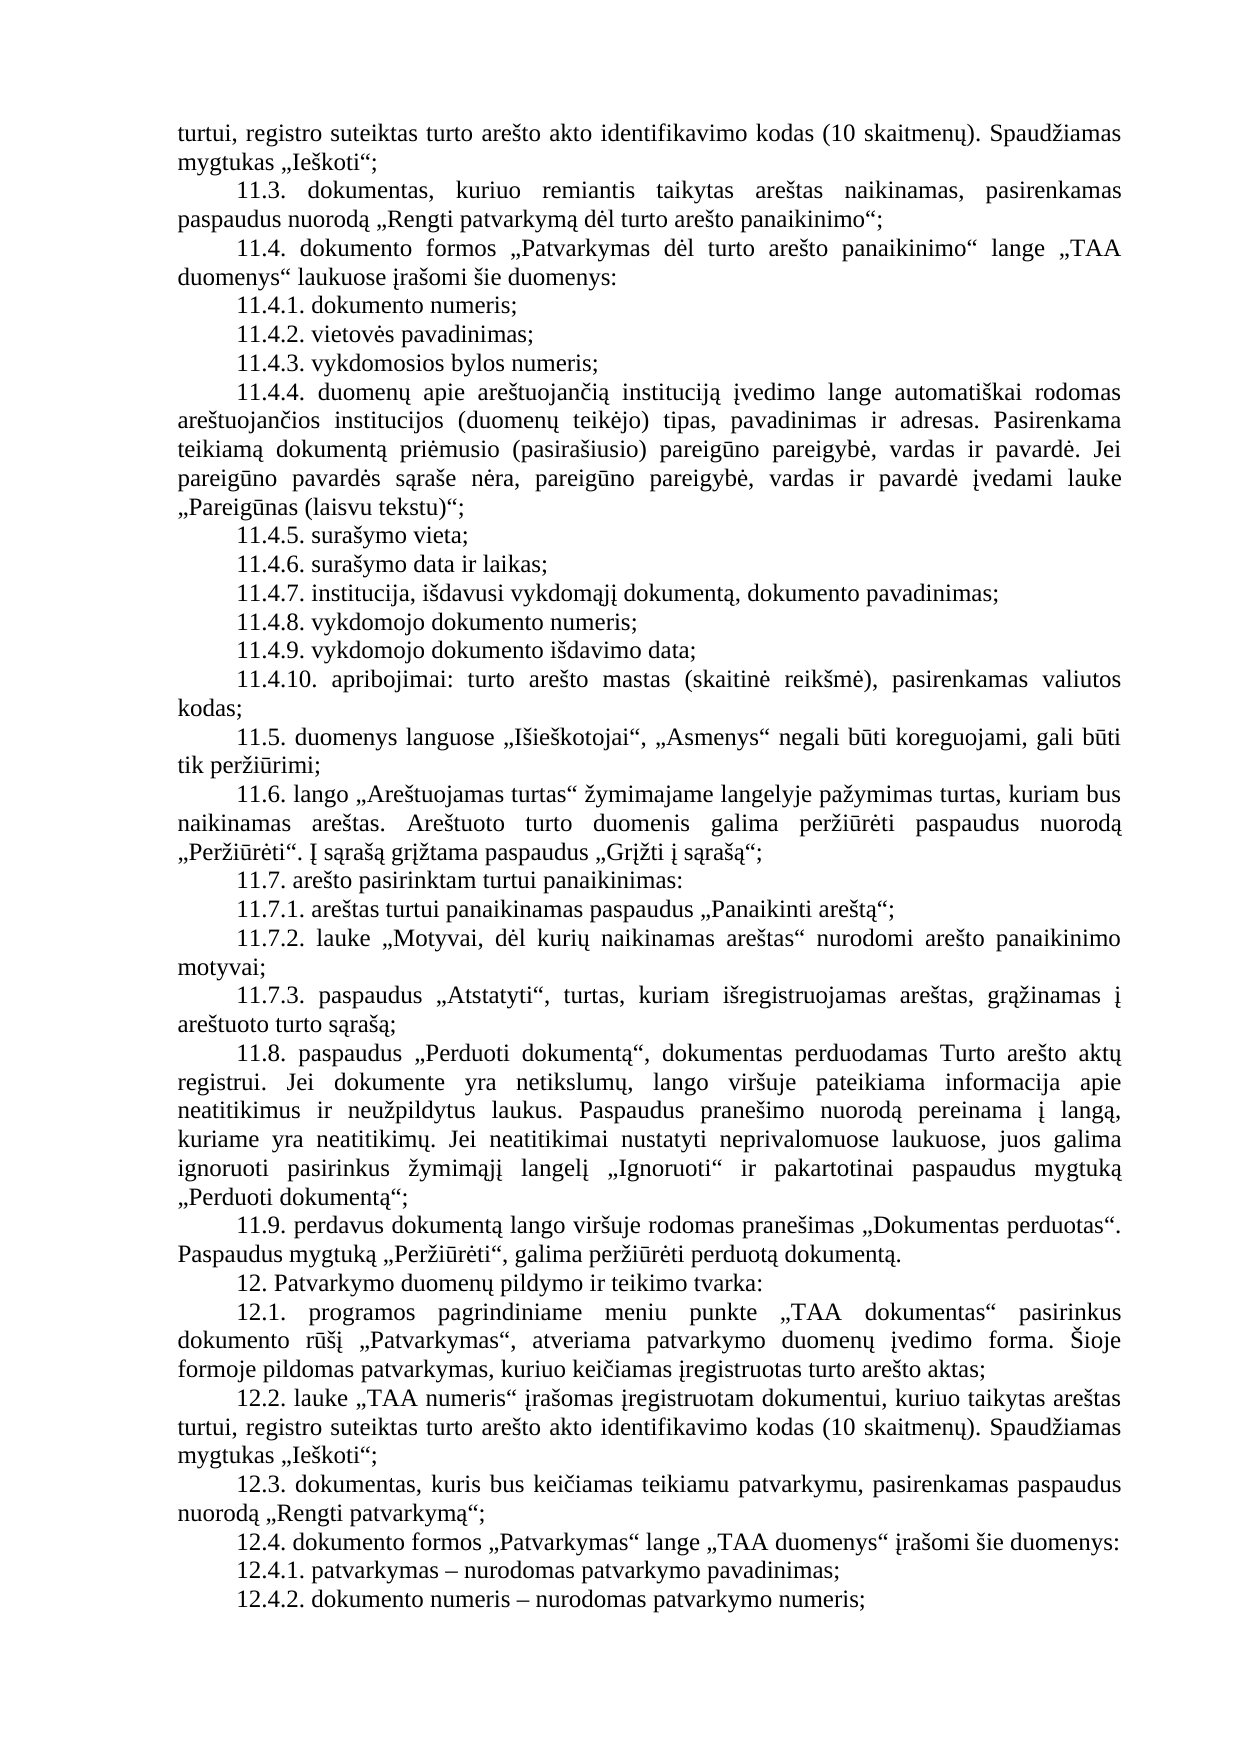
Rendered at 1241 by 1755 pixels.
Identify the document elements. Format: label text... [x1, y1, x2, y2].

text 12.4.2. dokumento numeris – nurodomas patvarkymo numeris; [177, 1584, 1122, 1613]
text 11.4.6. surašymo data ir laikas; [177, 549, 1122, 578]
text 11.9. perdavus dokumentą lango viršuje rodomas pranešimas „Dokumentas perduotas“. Paspaudus mygtuką „Peržiūrėti“, galima peržiūrėti perduotą dokumentą. [177, 1211, 1122, 1268]
text 11.4.3. vykdomosios bylos numeris; [177, 348, 1122, 377]
text 12.4.1. patvarkymas – nurodomas patvarkymo pavadinimas; [177, 1556, 1122, 1584]
text 11.4.10. apribojimai: turto arešto mastas (skaitinė reikšmė), pasirenkamas valiutos kodas; [177, 664, 1122, 722]
text 11.4.1. dokumento numeris; [177, 291, 1122, 319]
text 12.2. lauke „TAA numeris“ įrašomas įregistruotam dokumentui, kuriuo taikytas areštas turtui, registro suteiktas turto arešto akto identifikavimo kodas (10 skaitmenų). Spaudžiamas mygtukas „Ieškoti“; [177, 1383, 1122, 1469]
text 11.7.3. paspaudus „Atstatyti“, turtas, kuriam išregistruojamas areštas, grąžinamas į areštuoto turto sąrašą; [177, 981, 1122, 1038]
text 11.4.9. vykdomojo dokumento išdavimo data; [177, 636, 1122, 664]
text 11.7. arešto pasirinktam turtui panaikinimas: [177, 866, 1122, 894]
text 11.7.1. areštas turtui panaikinamas paspaudus „Panaikinti areštą“; [177, 894, 1122, 923]
text 11.4.5. surašymo vieta; [177, 521, 1122, 549]
text 11.3. dokumentas, kuriuo remiantis taikytas areštas naikinamas, pasirenkamas paspaudus nuorodą „Rengti patvarkymą dėl turto arešto panaikinimo“; [177, 176, 1122, 233]
text 11.5. duomenys languose „Išieškotojai“, „Asmenys“ negali būti koreguojami, gali būti tik peržiūrimi; [177, 722, 1122, 779]
text 12.1. programos pagrindiniame meniu punkte „TAA dokumentas“ pasirinkus dokumento rūšį „Patvarkymas“, atveriama patvarkymo duomenų įvedimo forma. Šioje formoje pildomas patvarkymas, kuriuo keičiamas įregistruotas turto arešto aktas; [177, 1297, 1122, 1383]
text 12. Patvarkymo duomenų pildymo ir teikimo tvarka: [177, 1268, 1122, 1297]
text 11.4.8. vykdomojo dokumento numeris; [177, 607, 1122, 636]
text 12.4. dokumento formos „Patvarkymas“ lange „TAA duomenys“ įrašomi šie duomenys: [177, 1527, 1122, 1556]
text 11.4.4. duomenų apie areštuojančią instituciją įvedimo lange automatiškai rodomas areštuojančios institucijos (duomenų teikėjo) tipas, pavadinimas ir adresas. Pasirenkama teikiamą dokumentą priėmusio (pasirašiusio) pareigūno pareigybė, vardas ir pavardė. Jei pareigūno pavardės sąraše nėra, pareigūno pareigybė, vardas ir pavardė įvedami lauke „Pareigūnas (laisvu tekstu)“; [177, 377, 1122, 521]
text 12.3. dokumentas, kuris bus keičiamas teikiamu patvarkymu, pasirenkamas paspaudus nuorodą „Rengti patvarkymą“; [177, 1469, 1122, 1527]
text 11.8. paspaudus „Perduoti dokumentą“, dokumentas perduodamas Turto arešto aktų registrui. Jei dokumente yra netikslumų, lango viršuje pateikiama informacija apie neatitikimus ir neužpildytus laukus. Paspaudus pranešimo nuorodą pereinama į langą, kuriame yra neatitikimų. Jei neatitikimai nustatyti neprivalomuose laukuose, juos galima ignoruoti pasirinkus žymimąjį langelį „Ignoruoti“ ir pakartotinai paspaudus mygtuką „Perduoti dokumentą“; [177, 1038, 1122, 1211]
text 11.6. lango „Areštuojamas turtas“ žymimajame langelyje pažymimas turtas, kuriam bus naikinamas areštas. Areštuoto turto duomenis galima peržiūrėti paspaudus nuorodą „Peržiūrėti“. Į sąrašą grįžtama paspaudus „Grįžti į sąrašą“; [177, 779, 1122, 866]
text 11.4.7. institucija, išdavusi vykdomąjį dokumentą, dokumento pavadinimas; [177, 578, 1122, 607]
text 11.7.2. lauke „Motyvai, dėl kurių naikinamas areštas“ nurodomi arešto panaikinimo motyvai; [177, 923, 1122, 981]
text turtui, registro suteiktas turto arešto akto identifikavimo kodas (10 skaitmenų). Spaudžiamas mygtukas „Ieškoti“; [177, 118, 1122, 176]
text 11.4. dokumento formos „Patvarkymas dėl turto arešto panaikinimo“ lange „TAA duomenys“ laukuose įrašomi šie duomenys: [177, 233, 1122, 291]
text 11.4.2. vietovės pavadinimas; [177, 319, 1122, 348]
